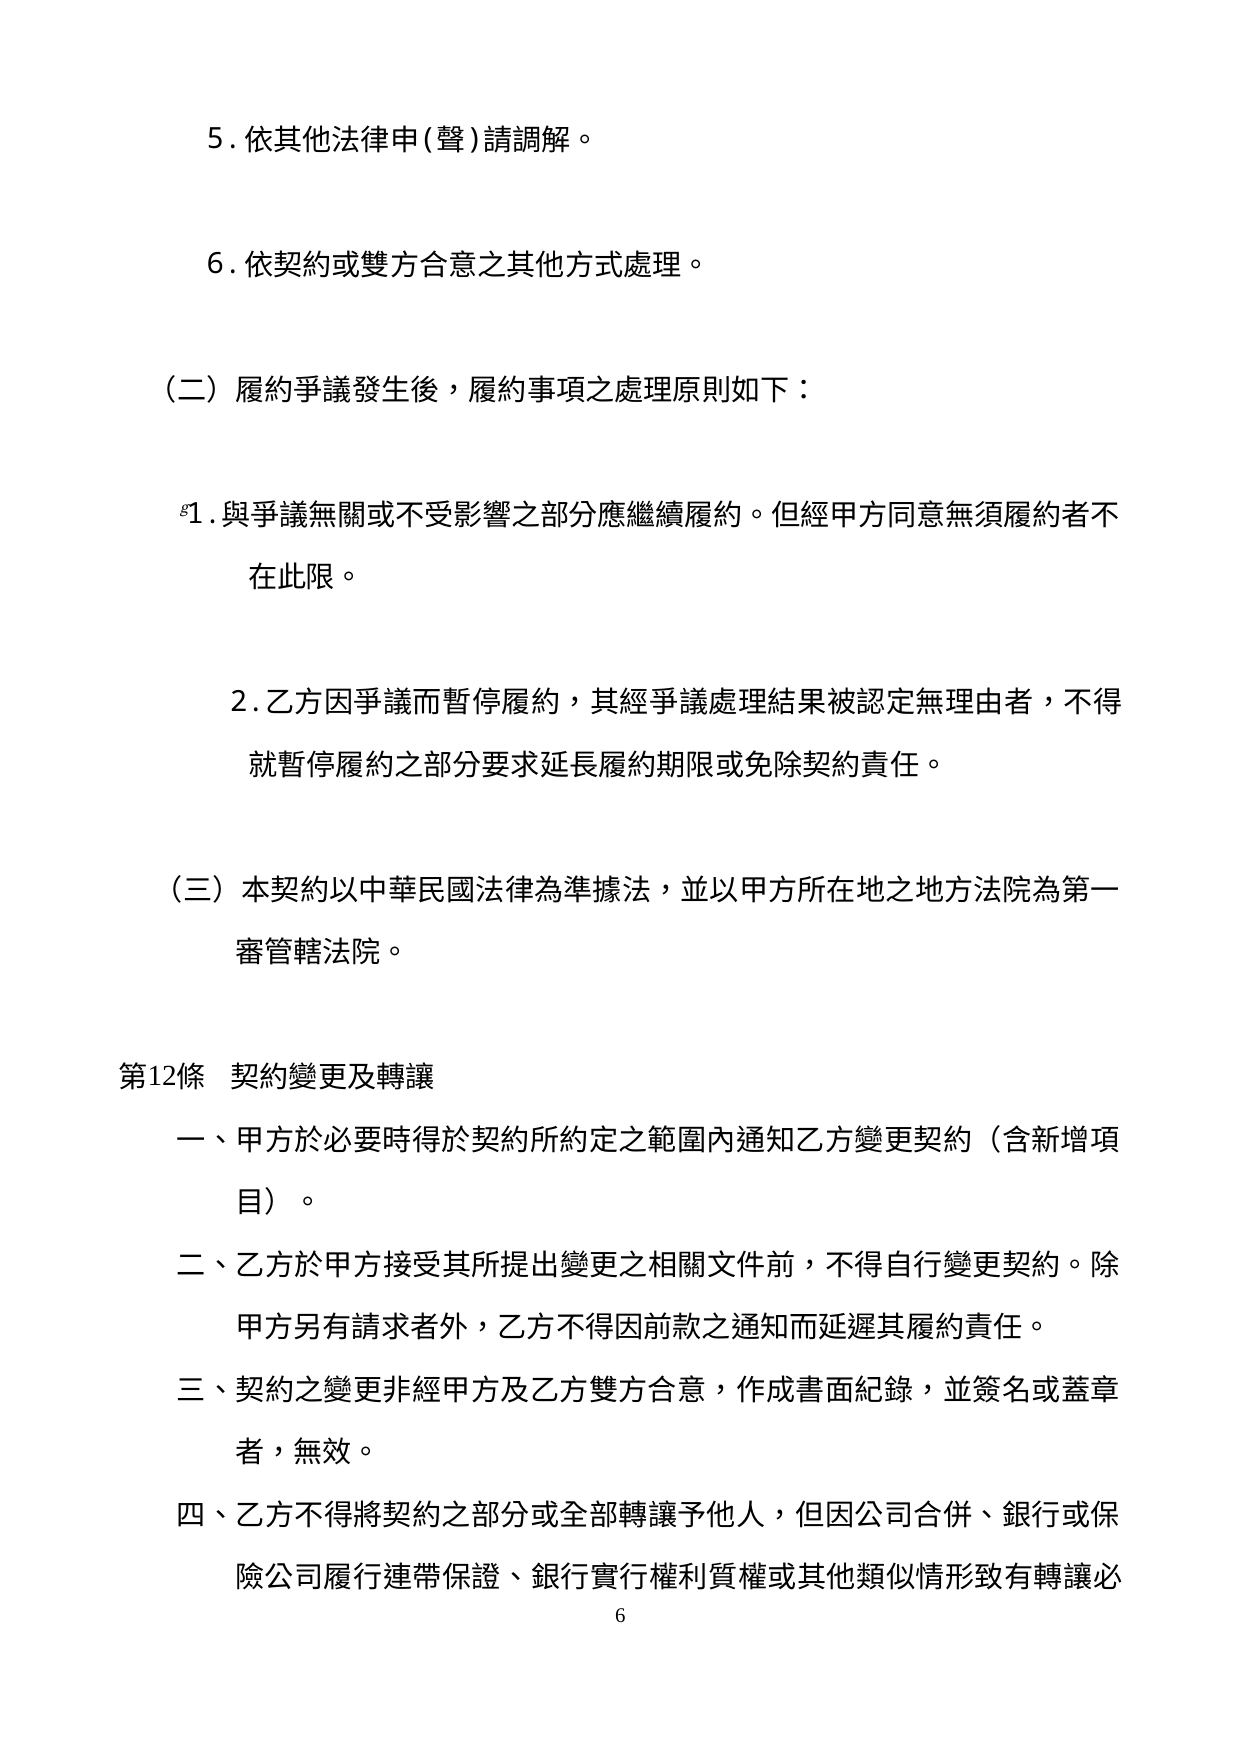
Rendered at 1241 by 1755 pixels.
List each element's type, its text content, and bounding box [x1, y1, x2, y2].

text 1.與爭議無關或不受影響之部分應繼續履約。但經甲方同意無須履約者不在此限。 [177, 471, 1122, 596]
text 一、甲方於必要時得於契約所約定之範圍內通知乙方變更契約（含新增項目）。 [177, 1096, 1122, 1221]
list 依契約或雙方合意之其他方式處理。 [206, 221, 1122, 283]
text 三、契約之變更非經甲方及乙方雙方合意，作成書面紀錄，並簽名或蓋章者，無效。 [177, 1346, 1122, 1471]
text 2.乙方因爭議而暫停履約，其經爭議處理結果被認定無理由者，不得就暫停履約之部分要求延長履約期限或免除契約責任。 [177, 658, 1122, 783]
text （二）履約爭議發生後，履約事項之處理原則如下： [148, 346, 1122, 408]
list 依其他法律申(聲)請調解。 [206, 96, 1122, 158]
text （三）本契約以中華民國法律為準據法，並以甲方所在地之地方法院為第一審管轄法院。 [118, 846, 1122, 971]
list 契約變更及轉讓 [118, 1033, 1122, 1096]
text 四、乙方不得將契約之部分或全部轉讓予他人，但因公司合併、銀行或保險公司履行連帶保證、銀行實行權利質權或其他類似情形致有轉讓必 [177, 1471, 1122, 1596]
text 二、乙方於甲方接受其所提出變更之相關文件前，不得自行變更契約。除甲方另有請求者外，乙方不得因前款之通知而延遲其履約責任。 [177, 1221, 1122, 1346]
